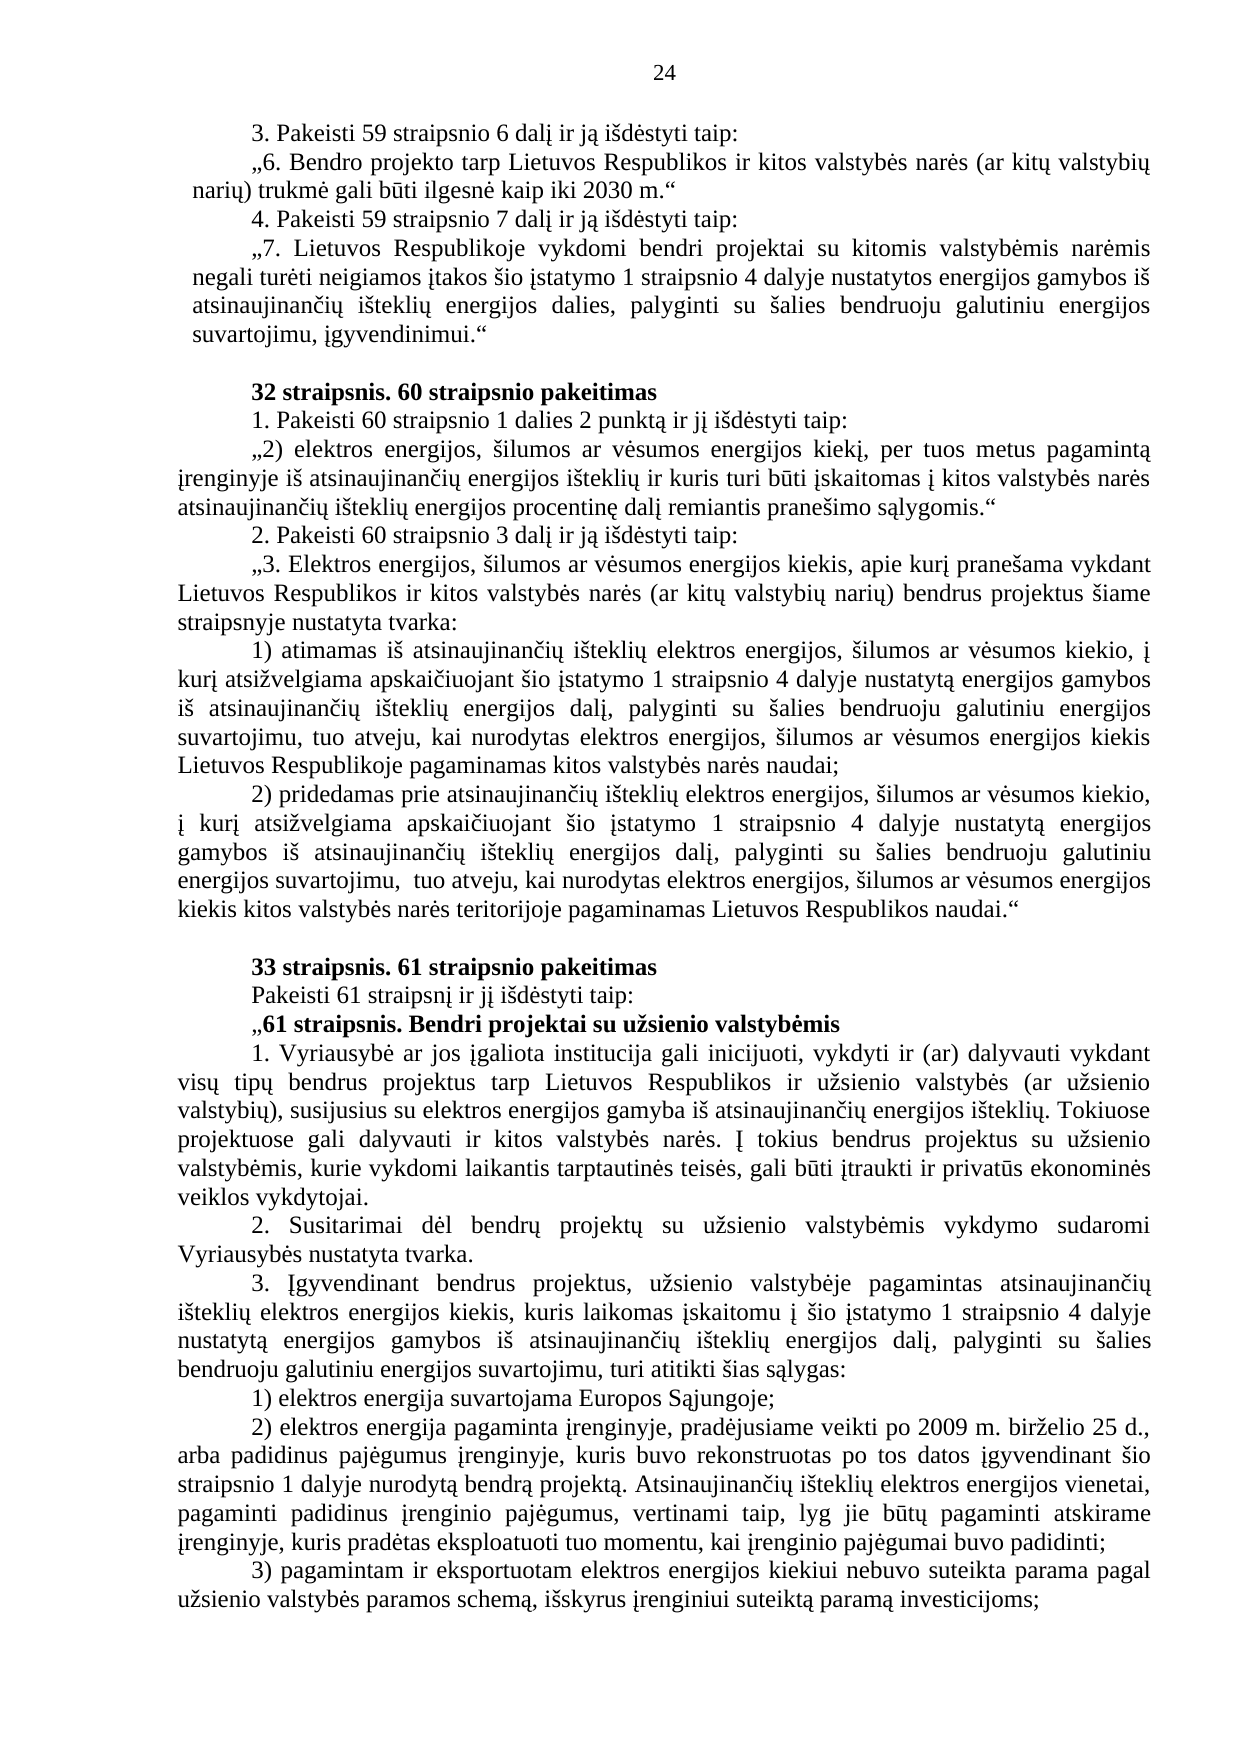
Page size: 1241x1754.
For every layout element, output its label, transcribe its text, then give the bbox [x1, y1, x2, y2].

text „6. Bendro projekto tarp Lietuvos Respublikos ir kitos valstybės narės (ar kitų valstybių narių) trukmė gali būti ilgesnė kaip iki 2030 m.“ [192, 147, 1152, 204]
text 33 straipsnis. 61 straipsnio pakeitimas [177, 952, 1152, 981]
text „61 straipsnis. Bendri projektai su užsienio valstybėmis [177, 1009, 1152, 1038]
text 2. Susitarimai dėl bendrų projektų su užsienio valstybėmis vykdymo sudaromi Vyriausybės nustatyta tvarka. [177, 1211, 1152, 1268]
text Pakeisti 61 straipsnį ir jį išdėstyti taip: [177, 981, 1152, 1009]
text „7. Lietuvos Respublikoje vykdomi bendri projektai su kitomis valstybėmis narėmis negali turėti neigiamos įtakos šio įstatymo 1 straipsnio 4 dalyje nustatytos energijos gamybos iš atsinaujinančių išteklių energijos dalies, palyginti su šalies bendruoju galutiniu energijos suvartojimu, įgyvendinimui.“ [192, 233, 1152, 348]
text „2) elektros energijos, šilumos ar vėsumos energijos kiekį, per tuos metus pagamintą įrenginyje iš atsinaujinančių energijos išteklių ir kuris turi būti įskaitomas į kitos valstybės narės atsinaujinančių išteklių energijos procentinę dalį remiantis pranešimo sąlygomis.“ [177, 434, 1152, 521]
text 1. Pakeisti 60 straipsnio 1 dalies 2 punktą ir jį išdėstyti taip: [177, 406, 1152, 434]
text 2) pridedamas prie atsinaujinančių išteklių elektros energijos, šilumos ar vėsumos kiekio, į kurį atsižvelgiama apskaičiuojant šio įstatymo 1 straipsnio 4 dalyje nustatytą energijos gamybos iš atsinaujinančių išteklių energijos dalį, palyginti su šalies bendruoju galutiniu energijos suvartojimu, tuo atveju, kai nurodytas elektros energijos, šilumos ar vėsumos energijos kiekis kitos valstybės narės teritorijoje pagaminamas Lietuvos Respublikos naudai.“ [177, 779, 1152, 923]
text „3. Elektros energijos, šilumos ar vėsumos energijos kiekis, apie kurį pranešama vykdant Lietuvos Respublikos ir kitos valstybės narės (ar kitų valstybių narių) bendrus projektus šiame straipsnyje nustatyta tvarka: [177, 549, 1152, 636]
text 4. Pakeisti 59 straipsnio 7 dalį ir ją išdėstyti taip: [177, 204, 1152, 233]
text 3. Pakeisti 59 straipsnio 6 dalį ir ją išdėstyti taip: [251, 118, 1152, 147]
text 2. Pakeisti 60 straipsnio 3 dalį ir ją išdėstyti taip: [177, 521, 1152, 549]
text 1) elektros energija suvartojama Europos Sąjungoje; [177, 1383, 1152, 1412]
text 2) elektros energija pagaminta įrenginyje, pradėjusiame veikti po 2009 m. birželio 25 d., arba padidinus pajėgumus įrenginyje, kuris buvo rekonstruotas po tos datos įgyvendinant šio straipsnio 1 dalyje nurodytą bendrą projektą. Atsinaujinančių išteklių elektros energijos vienetai, pagaminti padidinus įrenginio pajėgumus, vertinami taip, lyg jie būtų pagaminti atskirame įrenginyje, kuris pradėtas eksploatuoti tuo momentu, kai įrenginio pajėgumai buvo padidinti; [177, 1412, 1152, 1556]
text 3. Įgyvendinant bendrus projektus, užsienio valstybėje pagamintas atsinaujinančių išteklių elektros energijos kiekis, kuris laikomas įskaitomu į šio įstatymo 1 straipsnio 4 dalyje nustatytą energijos gamybos iš atsinaujinančių išteklių energijos dalį, palyginti su šalies bendruoju galutiniu energijos suvartojimu, turi atitikti šias sąlygas: [177, 1268, 1152, 1383]
text 3) pagamintam ir eksportuotam elektros energijos kiekiui nebuvo suteikta parama pagal užsienio valstybės paramos schemą, išskyrus įrenginiui suteiktą paramą investicijoms; [177, 1556, 1152, 1613]
text 32 straipsnis. 60 straipsnio pakeitimas [177, 377, 1152, 406]
text 1. Vyriausybė ar jos įgaliota institucija gali inicijuoti, vykdyti ir (ar) dalyvauti vykdant visų tipų bendrus projektus tarp Lietuvos Respublikos ir užsienio valstybės (ar užsienio valstybių), susijusius su elektros energijos gamyba iš atsinaujinančių energijos išteklių. Tokiuose projektuose gali dalyvauti ir kitos valstybės narės. Į tokius bendrus projektus su užsienio valstybėmis, kurie vykdomi laikantis tarptautinės teisės, gali būti įtraukti ir privatūs ekonominės veiklos vykdytojai. [177, 1038, 1152, 1211]
text 1) atimamas iš atsinaujinančių išteklių elektros energijos, šilumos ar vėsumos kiekio, į kurį atsižvelgiama apskaičiuojant šio įstatymo 1 straipsnio 4 dalyje nustatytą energijos gamybos iš atsinaujinančių išteklių energijos dalį, palyginti su šalies bendruoju galutiniu energijos suvartojimu, tuo atveju, kai nurodytas elektros energijos, šilumos ar vėsumos energijos kiekis Lietuvos Respublikoje pagaminamas kitos valstybės narės naudai; [177, 636, 1152, 779]
